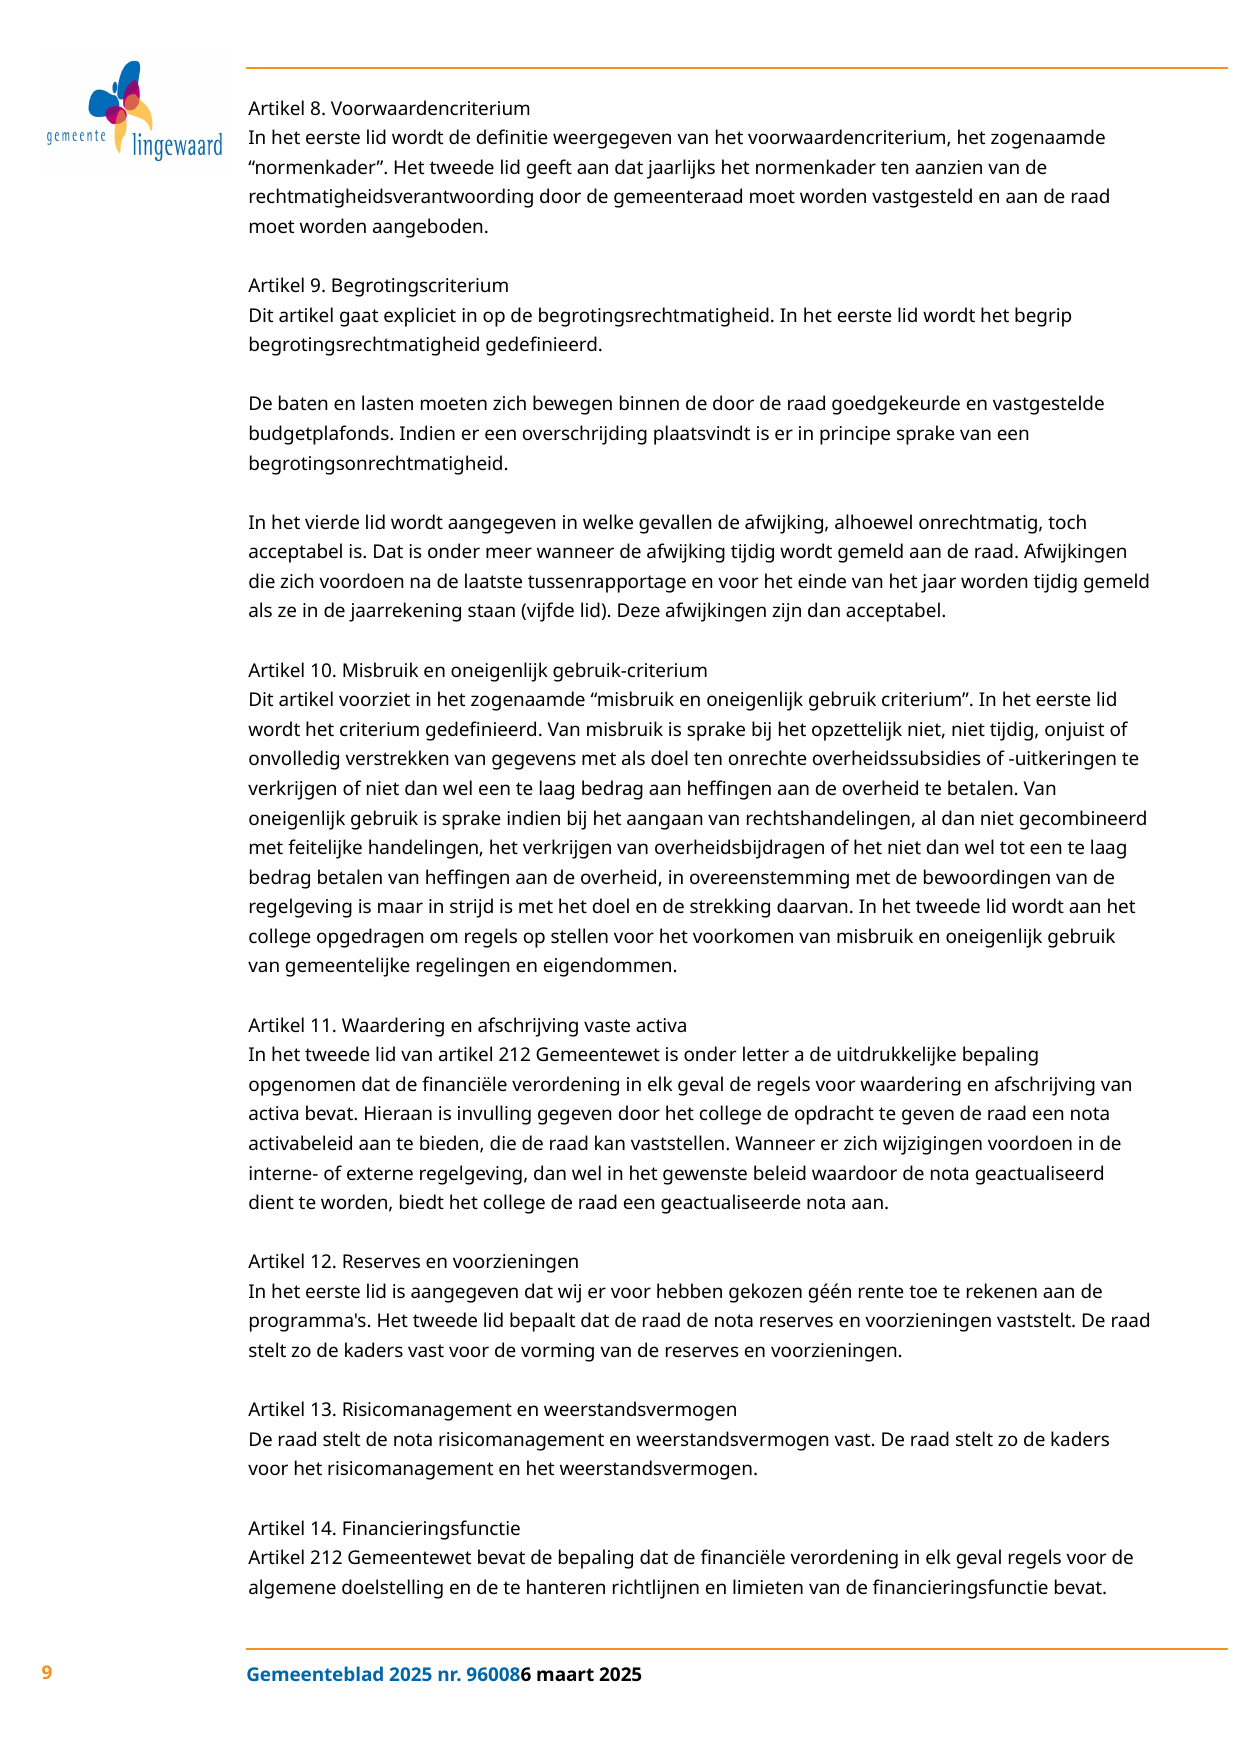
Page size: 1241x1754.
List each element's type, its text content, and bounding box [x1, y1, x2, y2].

text Artikel 8. Voorwaardencriterium [248, 95, 1152, 121]
text Dit artikel gaat expliciet in op de begrotingsrechtmatigheid. In het eerste lid wordt het begrip begrotingsrechtmatigheid gedefinieerd. [248, 302, 1152, 357]
text De baten en lasten moeten zich bewegen binnen de door de raad goedgekeurde en vastgestelde budgetplafonds. Indien er een overschrijding plaatsvindt is er in principe sprake van een begrotingsonrechtmatigheid. [248, 391, 1152, 476]
text In het vierde lid wordt aangegeven in welke gevallen de afwijking, alhoewel onrechtmatig, toch acceptabel is. Dat is onder meer wanneer de afwijking tijdig wordt gemeld aan de raad. Afwijkingen die zich voordoen na de laatste tussenrapportage en voor het einde van het jaar worden tijdig gemeld als ze in de jaarrekening staan (vijfde lid). Deze afwijkingen zijn dan acceptabel. [248, 509, 1152, 623]
text Artikel 12. Reserves en voorzieningen [248, 1248, 1152, 1274]
text Artikel 11. Waardering en afschrijving vaste activa [248, 1012, 1152, 1038]
text De raad stelt de nota risicomanagement en weerstandsvermogen vast. De raad stelt zo de kaders voor het risicomanagement en het weerstandsvermogen. [248, 1426, 1152, 1481]
text Artikel 9. Begrotingscriterium [248, 272, 1152, 298]
text In het eerste lid is aangegeven dat wij er voor hebben gekozen géén rente toe te rekenen aan de programma's. Het tweede lid bepaalt dat de raad de nota reserves en voorzieningen vaststelt. De raad stelt zo de kaders vast voor de vorming van de reserves en voorzieningen. [248, 1278, 1152, 1363]
text Artikel 13. Risicomanagement en weerstandsvermogen [248, 1396, 1152, 1422]
text Artikel 10. Misbruik en oneigenlijk gebruik-criterium [248, 657, 1152, 683]
text Artikel 14. Financieringsfunctie [248, 1515, 1152, 1541]
picture [41, 47, 231, 172]
text Dit artikel voorziet in het zogenaamde “misbruik en oneigenlijk gebruik criterium”. In het eerste lid wordt het criterium gedefinieerd. Van misbruik is sprake bij het opzettelijk niet, niet tijdig, onjuist of onvolledig verstrekken van gegevens met als doel ten onrechte overheidssubsidies of -uitkeringen te verkrijgen of niet dan wel een te laag bedrag aan heffingen aan de overheid te betalen. Van oneigenlijk gebruik is sprake indien bij het aangaan van rechtshandelingen, al dan niet gecombineerd met feitelijke handelingen, het verkrijgen van overheidsbijdragen of het niet dan wel tot een te laag bedrag betalen van heffingen aan de overheid, in overeenstemming met de bewoordingen van de regelgeving is maar in strijd is met het doel en de strekking daarvan. In het tweede lid wordt aan het college opgedragen om regels op stellen voor het voorkomen van misbruik en oneigenlijk gebruik van gemeentelijke regelingen en eigendommen. [248, 686, 1152, 978]
text In het tweede lid van artikel 212 Gemeentewet is onder letter a de uitdrukkelijke bepaling opgenomen dat de financiële verordening in elk geval de regels voor waardering en afschrijving van activa bevat. Hieraan is invulling gegeven door het college de opdracht te geven de raad een nota activabeleid aan te bieden, die de raad kan vaststellen. Wanneer er zich wijzigingen voordoen in de interne- of externe regelgeving, dan wel in het gewenste beleid waardoor de nota geactualiseerd dient te worden, biedt het college de raad een geactualiseerde nota aan. [248, 1041, 1152, 1215]
text Artikel 212 Gemeentewet bevat de bepaling dat de financiële verordening in elk geval regels voor de algemene doelstelling en de te hanteren richtlijnen en limieten van de financieringsfunctie bevat. [248, 1544, 1152, 1600]
text In het eerste lid wordt de definitie weergegeven van het voorwaardencriterium, het zogenaamde “normenkader”. Het tweede lid geeft aan dat jaarlijks het normenkader ten aanzien van de rechtmatigheidsverantwoording door de gemeenteraad moet worden vastgesteld en aan de raad moet worden aangeboden. [248, 124, 1152, 239]
